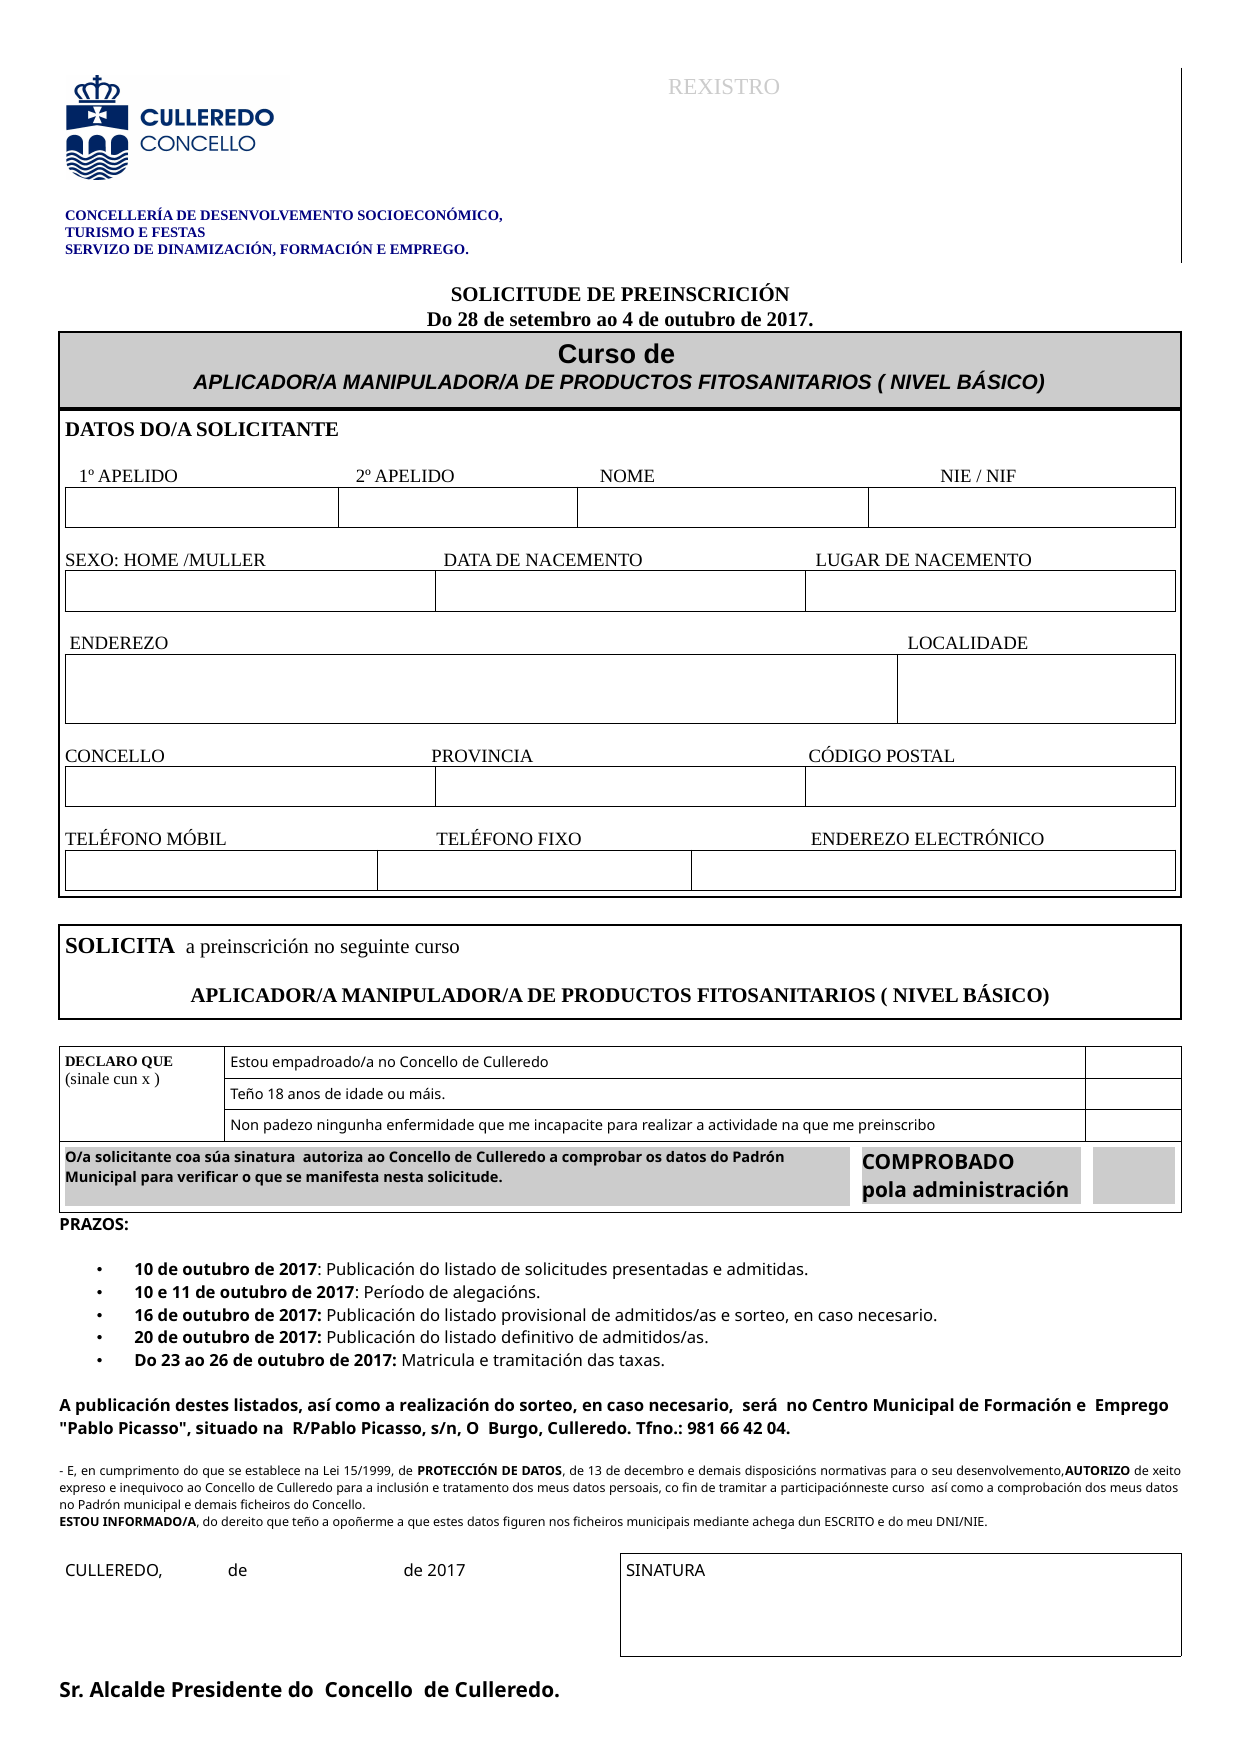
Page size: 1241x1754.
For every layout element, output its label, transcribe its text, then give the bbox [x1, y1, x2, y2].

table_header [66, 851, 377, 890]
table_header REXISTRO [662, 68, 1181, 263]
table_header CONCELLERÍA DE DESENVOLVEMENTO SOCIOECONÓMICO, TURISMO E FESTAS SERVIZO DE DINAMIZACIÓN, FORMACIÓN E EMPREGO. [59, 68, 662, 263]
table_header [66, 488, 338, 527]
table_header [1086, 1047, 1181, 1078]
list 10 e 11 de outubro de 2017: Período de alegacións. [97, 1280, 1181, 1303]
list 20 de outubro de 2017: Publicación do listado definitivo de admitidos/as. [97, 1326, 1181, 1348]
table_header [436, 767, 805, 806]
table_cell Non padezo ningunha enfermidade que me incapacite para realizar a actividade na que me preinscribo [225, 1110, 1085, 1141]
table_header [66, 655, 897, 723]
table_header [1087, 1142, 1181, 1212]
table_header [66, 767, 435, 806]
table_header [806, 767, 1175, 806]
table_cell [1086, 1110, 1181, 1141]
table_header [66, 571, 435, 611]
text Do 28 de setembro ao 4 de outubro de 2017. [59, 306, 1181, 331]
table_header [806, 571, 1175, 611]
table_header [378, 851, 691, 890]
text SOLICITUDE DE PREINSCRICIÓN [59, 282, 1181, 306]
table_cell Teño 18 anos de idade ou máis. [225, 1079, 1085, 1109]
table_header [898, 655, 1175, 723]
text PRAZOS: [59, 1213, 1181, 1235]
text A publicación destes listados, así como a realización do sorteo, en caso necesario, será no Centro Municipal de Formación e Emprego "Pablo Picasso", situado na R/Pablo Picasso, s/n, O Burgo, Culleredo. Tfno.: 981 66 42 04. [59, 1394, 1181, 1439]
text - E, en cumprimento do que se establece na Lei 15/1999, de PROTECCIÓN DE DATOS, de 13 de decembro e demais disposicións normativas para o seu desenvolvemento,AUTORIZO de xeito expreso e inequivoco ao Concello de Culleredo para a inclusión e tratamento dos meus datos persoais, co fin de tramitar a participaciónneste curso así como a comprobación dos meus datos no Padrón municipal e demais ficheiros do Concello. [59, 1462, 1181, 1513]
picture [66, 75, 290, 180]
text Sr. Alcalde Presidente do Concello de Culleredo. [59, 1676, 1181, 1704]
table_header [578, 488, 868, 527]
table_header [869, 488, 1175, 527]
table_header [692, 851, 1175, 890]
table_header SINATURA [621, 1554, 1181, 1656]
table_header COMPROBADO pola administración [856, 1142, 1087, 1212]
table_cell [1086, 1079, 1181, 1109]
table_header SOLICITA a preinscrición no seguinte curso APLICADOR/A MANIPULADOR/A DE PRODUCTOS FITOSANITARIOS ( NIVEL BÁSICO) [60, 926, 1180, 1018]
text ESTOU INFORMADO/A, do dereito que teño a opoñerme a que estes datos figuren nos ficheiros municipais mediante achega dun ESCRITO e do meu DNI/NIE. [59, 1513, 1181, 1530]
list Do 23 ao 26 de outubro de 2017: Matricula e tramitación das taxas. [97, 1348, 1181, 1371]
table_header Curso de APLICADOR/A MANIPULADOR/A DE PRODUCTOS FITOSANITARIOS ( NIVEL BÁSICO) [60, 333, 1180, 407]
table_header Estou empadroado/a no Concello de Culleredo [225, 1047, 1085, 1078]
table_header [339, 488, 577, 527]
table_header DATOS DO/A SOLICITANTE 1º APELIDO 2º APELIDO NOME NIE / NIF SEXO: HOME /MULLER DATA DE NACEMENTO LUGAR DE NACEMENTO ENDEREZO LOCALIDADE CONCELLO PROVINCIA CÓDIGO POSTAL TELÉFONO MÓBIL TELÉFONO FIXO ENDEREZO ELECTRÓNICO [60, 411, 1180, 896]
table_header [436, 571, 805, 611]
table_header CULLEREDO, de de 2017 [59, 1553, 620, 1656]
table_header O/a solicitante coa súa sinatura autoriza ao Concello de Culleredo a comprobar os datos do Padrón Municipal para verificar o que se manifesta nesta solicitude. [60, 1142, 856, 1212]
list 10 de outubro de 2017: Publicación do listado de solicitudes presentadas e admitidas. [97, 1258, 1181, 1280]
table_header DECLARO QUE (sinale cun x ) [60, 1047, 224, 1141]
list 16 de outubro de 2017: Publicación do listado provisional de admitidos/as e sorteo, en caso necesario. [97, 1303, 1181, 1326]
